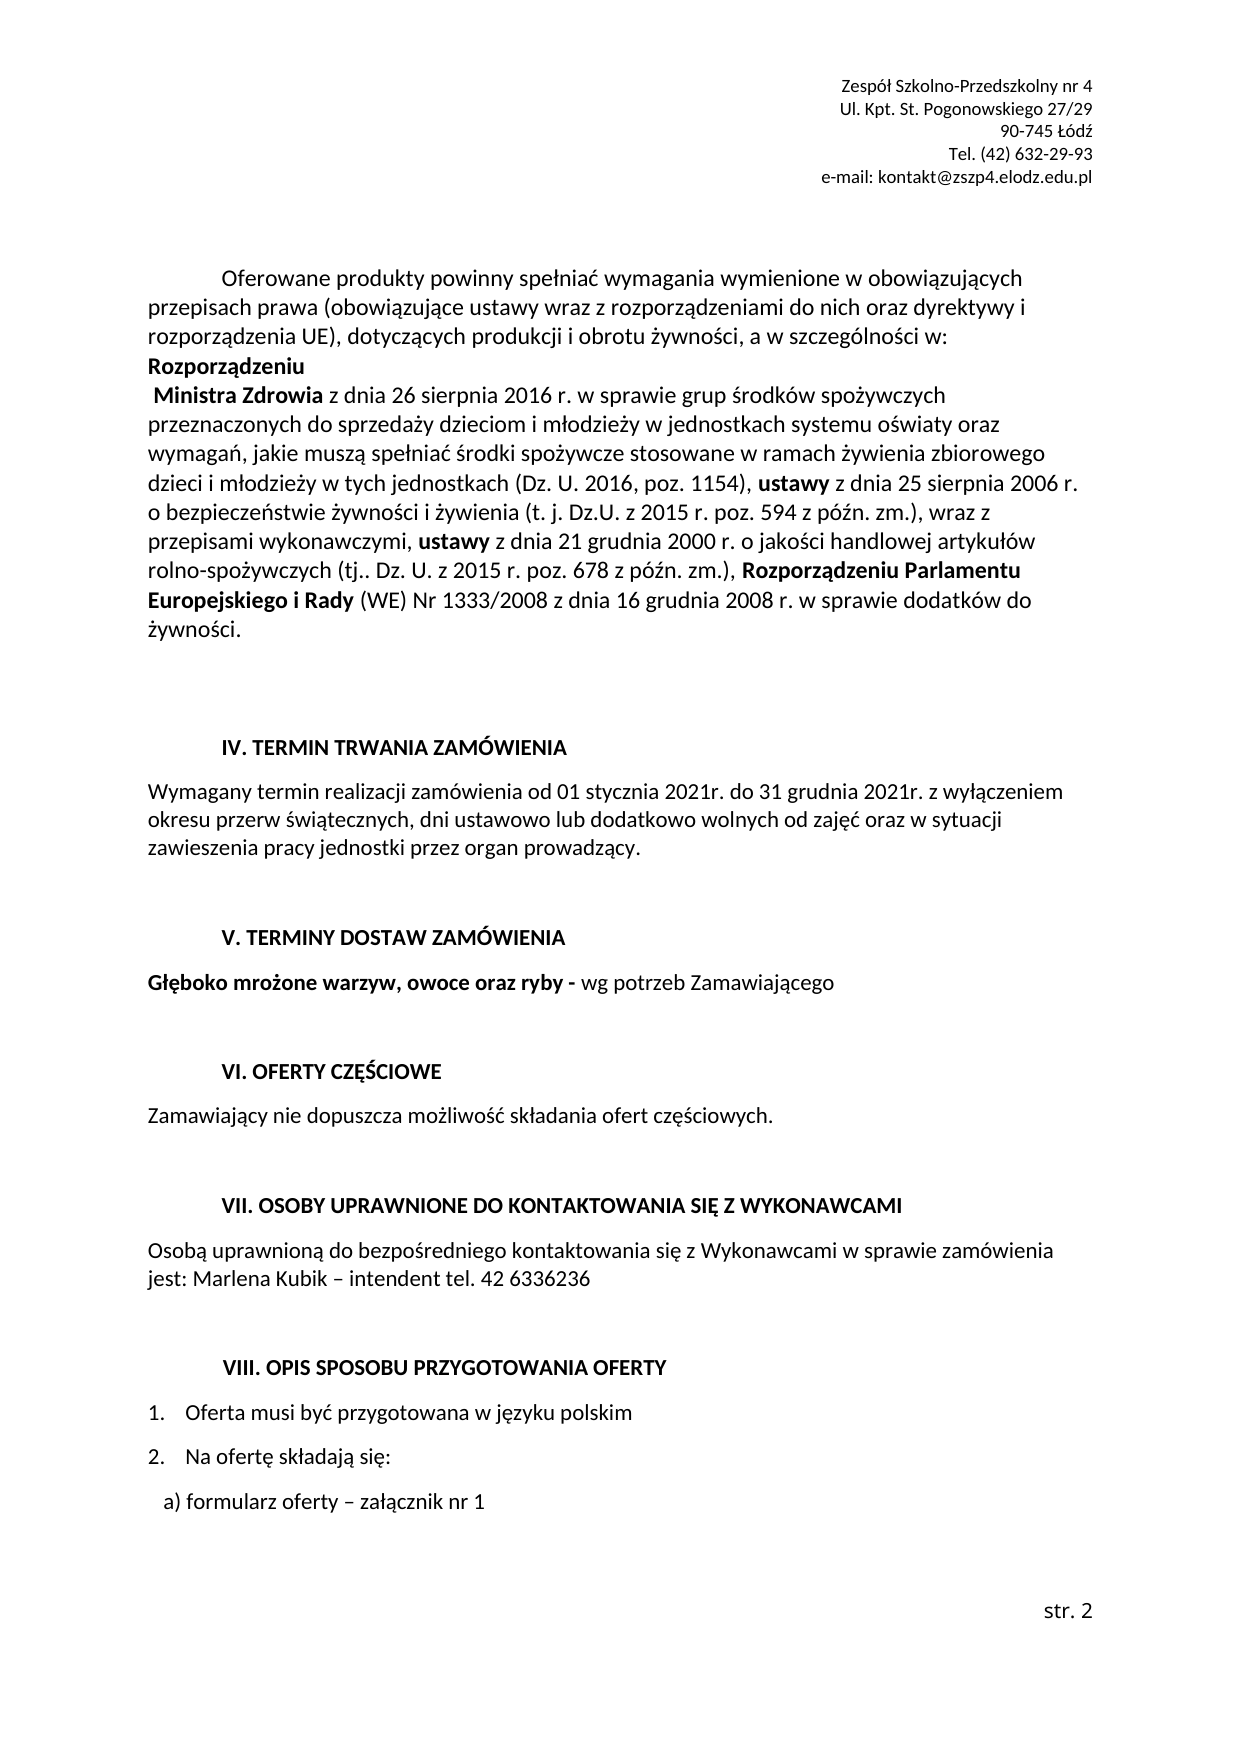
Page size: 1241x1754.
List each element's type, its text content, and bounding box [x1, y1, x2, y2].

text Głęboko mrożone warzyw, owoce oraz ryby - wg potrzeb Zamawiającego [148, 968, 1093, 996]
text IV. TERMIN TRWANIA ZAMÓWIENIA [148, 733, 1093, 761]
text VII. OSOBY UPRAWNIONE DO KONTAKTOWANIA SIĘ Z WYKONAWCAMI [148, 1191, 1093, 1219]
text VI. OFERTY CZĘŚCIOWE [148, 1057, 1093, 1085]
list Na ofertę składają się: [148, 1442, 1093, 1471]
list VIII. OPIS SPOSOBU PRZYGOTOWANIA OFERTY [223, 1353, 1093, 1381]
text a) formularz oferty – załącznik nr 1 [148, 1487, 1093, 1515]
text Oferowane produkty powinny spełniać wymagania wymienione w obowiązujących przepisach prawa (obowiązujące ustawy wraz z rozporządzeniami do nich oraz dyrektywy i rozporządzenia UE), dotyczących produkcji i obrotu żywności, a w szczególności w: Rozporządzeniu [148, 263, 1093, 380]
text Ministra Zdrowia z dnia 26 sierpnia 2016 r. w sprawie grup środków spożywczych przeznaczonych do sprzedaży dzieciom i młodzieży w jednostkach systemu oświaty oraz wymagań, jakie muszą spełniać środki spożywcze stosowane w ramach żywienia zbiorowego dzieci i młodzieży w tych jednostkach (Dz. U. 2016, poz. 1154), ustawy z dnia 25 sierpnia 2006 r. o bezpieczeństwie żywności i żywienia (t. j. Dz.U. z 2015 r. poz. 594 z późn. zm.), wraz z przepisami wykonawczymi, ustawy z dnia 21 grudnia 2000 r. o jakości handlowej artykułów rolno-spożywczych (tj.. Dz. U. z 2015 r. poz. 678 z późn. zm.), Rozporządzeniu Parlamentu Europejskiego i Rady (WE) Nr 1333/2008 z dnia 16 grudnia 2008 r. w sprawie dodatków do żywności. [148, 380, 1093, 643]
list Oferta musi być przygotowana w języku polskim [148, 1398, 1093, 1426]
text Wymagany termin realizacji zamówienia od 01 stycznia 2021r. do 31 grudnia 2021r. z wyłączeniem okresu przerw świątecznych, dni ustawowo lub dodatkowo wolnych od zajęć oraz w sytuacji zawieszenia pracy jednostki przez organ prowadzący. [148, 777, 1093, 862]
text V. TERMINY DOSTAW ZAMÓWIENIA [148, 923, 1093, 951]
text Zamawiający nie dopuszcza możliwość składania ofert częściowych. [148, 1102, 1093, 1130]
text Osobą uprawnioną do bezpośredniego kontaktowania się z Wykonawcami w sprawie zamówienia jest: Marlena Kubik – intendent tel. 42 6336236 [148, 1236, 1093, 1292]
